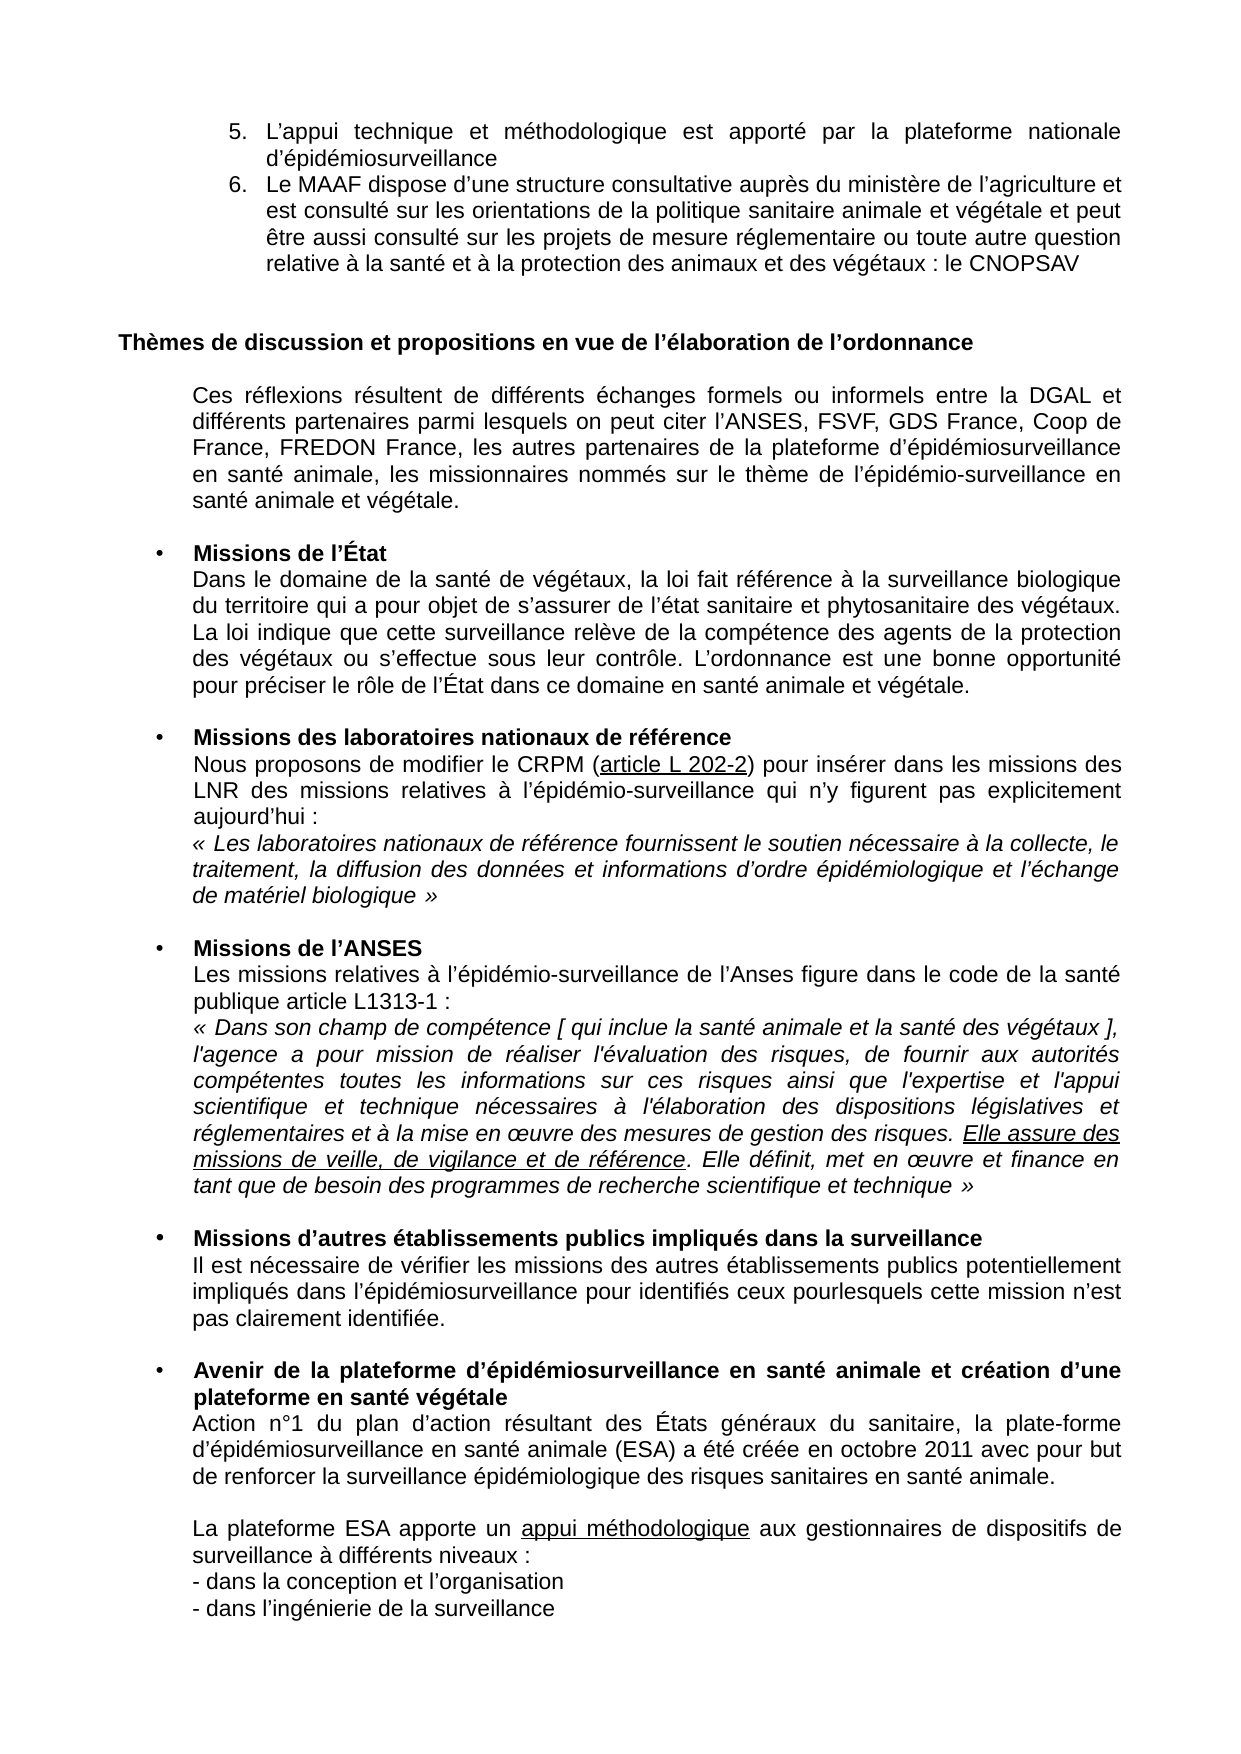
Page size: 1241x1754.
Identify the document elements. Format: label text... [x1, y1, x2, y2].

text La plateforme ESA apporte un appui méthodologique aux gestionnaires de dispositifs de surveillance à différents niveaux : [192, 1515, 1122, 1568]
list Missions d’autres établissements publics impliqués dans la surveillance [156, 1225, 1122, 1252]
list Les missions relatives à l’épidémio-surveillance de l’Anses figure dans le code de la santé publique article L1313-1 : [156, 961, 1122, 1014]
list Nous proposons de modifier le CRPM (article L 202-2) pour insérer dans les missions des LNR des missions relatives à l’épidémio-surveillance qui n’y figurent pas explicitement aujourd’hui : [156, 751, 1122, 830]
list Missions de l’État [156, 540, 1122, 566]
text Il est nécessaire de vérifier les missions des autres établissements publics potentiellement impliqués dans l’épidémiosurveillance pour identifiés ceux pourlesquels cette mission n’est pas clairement identifiée. [192, 1252, 1122, 1331]
text Action n°1 du plan d’action résultant des États généraux du sanitaire, la plate-forme d’épidémiosurveillance en santé animale (ESA) a été créée en octobre 2011 avec pour but de renforcer la surveillance épidémiologique des risques sanitaires en santé animale. [192, 1410, 1122, 1489]
list L’appui technique et méthodologique est apporté par la plateforme nationale d’épidémiosurveillance [228, 118, 1122, 171]
list Missions des laboratoires nationaux de référence [156, 724, 1122, 751]
text - dans l’ingénierie de la surveillance [192, 1594, 1122, 1621]
text Dans le domaine de la santé de végétaux, la loi fait référence à la surveillance biologique du territoire qui a pour objet de s’assurer de l’état sanitaire et phytosanitaire des végétaux. La loi indique que cette surveillance relève de la compétence des agents de la protection des végétaux ou s’effectue sous leur contrôle. L’ordonnance est une bonne opportunité pour préciser le rôle de l’État dans ce domaine en santé animale et végétale. [192, 566, 1122, 698]
text Thèmes de discussion et propositions en vue de l’élaboration de l’ordonnance [118, 329, 1122, 355]
text - dans la conception et l’organisation [192, 1568, 1122, 1594]
list Missions de l’ANSES [156, 935, 1122, 961]
text « Les laboratoires nationaux de référence fournissent le soutien nécessaire à la collecte, le traitement, la diffusion des données et informations d’ordre épidémiologique et l’échange de matériel biologique » [192, 830, 1122, 909]
text Ces réflexions résultent de différents échanges formels ou informels entre la DGAL et différents partenaires parmi lesquels on peut citer l’ANSES, FSVF, GDS France, Coop de France, FREDON France, les autres partenaires de la plateforme d’épidémiosurveillance en santé animale, les missionnaires nommés sur le thème de l’épidémio-surveillance en santé animale et végétale. [192, 382, 1122, 513]
list « Dans son champ de compétence [ qui inclue la santé animale et la santé des végétaux ], l'agence a pour mission de réaliser l'évaluation des risques, de fournir aux autorités compétentes toutes les informations sur ces risques ainsi que l'expertise et l'appui scientifique et technique nécessaires à l'élaboration des dispositions législatives et réglementaires et à la mise en œuvre des mesures de gestion des risques. Elle assure des missions de veille, de vigilance et de référence. Elle définit, met en œuvre et finance en tant que de besoin des programmes de recherche scientifique et technique » [156, 1014, 1122, 1199]
list Le MAAF dispose d’une structure consultative auprès du ministère de l’agriculture et est consulté sur les orientations de la politique sanitaire animale et végétale et peut être aussi consulté sur les projets de mesure réglementaire ou toute autre question relative à la santé et à la protection des animaux et des végétaux : le CNOPSAV [228, 171, 1122, 276]
list Avenir de la plateforme d’épidémiosurveillance en santé animale et création d’une plateforme en santé végétale [156, 1357, 1122, 1410]
